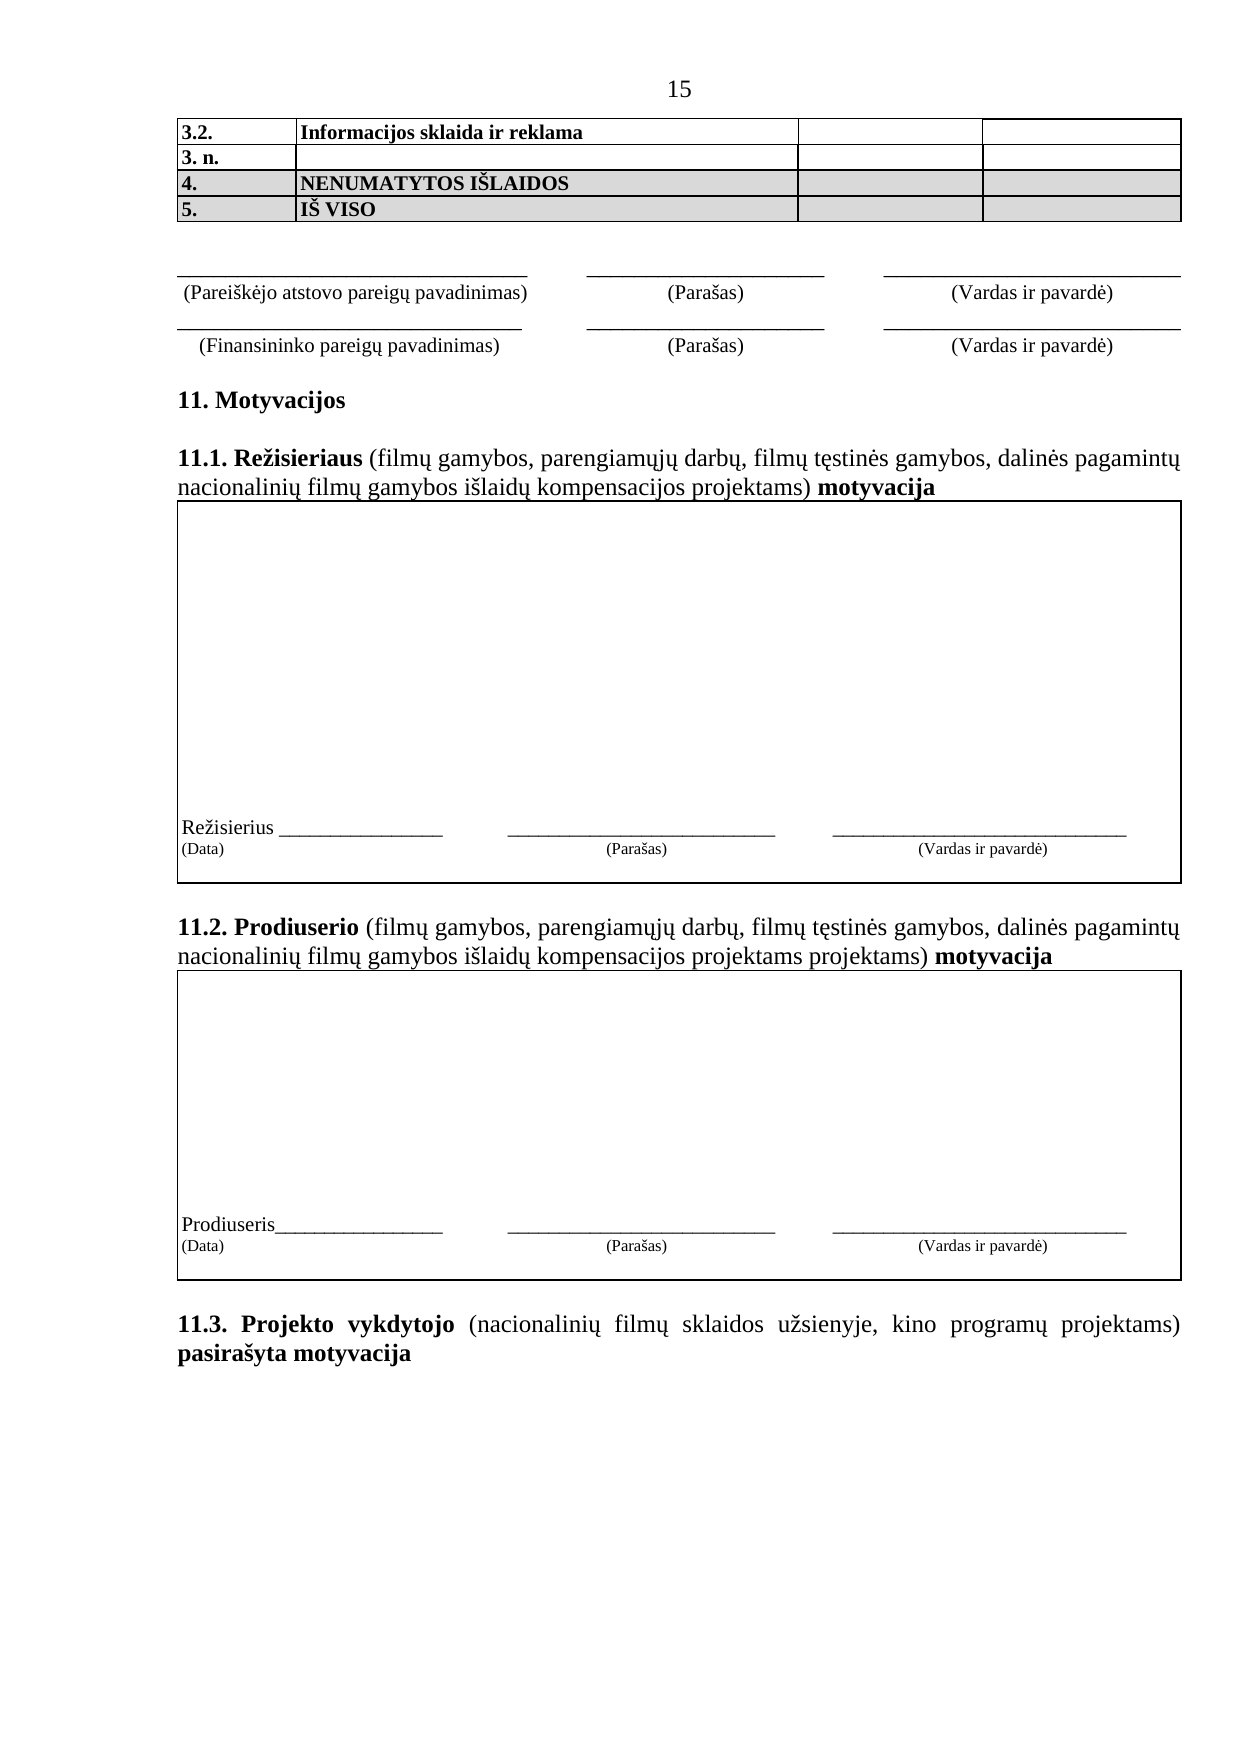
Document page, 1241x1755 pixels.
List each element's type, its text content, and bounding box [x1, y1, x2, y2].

table_cell [799, 171, 982, 195]
table_cell [984, 145, 1180, 169]
table_cell [984, 171, 1180, 195]
table_cell [984, 197, 1180, 221]
text 11.2. Prodiuserio (filmų gamybos, parengiamųjų darbų, filmų tęstinės gamybos, dalinės pagamintų nacionalinių filmų gamybos išlaidų kompensacijos projektams projektams) motyvacija [177, 912, 1181, 970]
table_cell 3. n. [178, 145, 295, 169]
table_cell IŠ VISO [297, 197, 797, 221]
table_cell [983, 120, 1180, 144]
table_cell [799, 197, 982, 221]
table_cell NENUMATYTOS IŠLAIDOS [297, 171, 797, 195]
table_cell [297, 145, 797, 169]
table_cell [799, 119, 982, 144]
table_cell [799, 145, 982, 169]
table_cell Informacijos sklaida ir reklama [297, 119, 798, 144]
text 11.1. Režisieriaus (filmų gamybos, parengiamųjų darbų, filmų tęstinės gamybos, dalinės pagamintų nacionalinių filmų gamybos išlaidų kompensacijos projektams) motyvacija [177, 443, 1181, 500]
text (Finansininko pareigų pavadinimas) (Parašas) (Vardas ir pavardė) [177, 332, 1181, 357]
text (Pareiškėjo atstovo pareigų pavadinimas) (Parašas) (Vardas ir pavardė) [177, 280, 1181, 304]
text 11.3. Projekto vykdytojo (nacionalinių filmų sklaidos užsienyje, kino programų projektams) pasirašyta motyvacija [177, 1309, 1181, 1367]
table_cell 4. [178, 171, 295, 195]
text 11. Motyvacijos [177, 385, 1181, 414]
table_cell 3.2. [178, 119, 296, 144]
table_cell 5. [178, 197, 295, 221]
